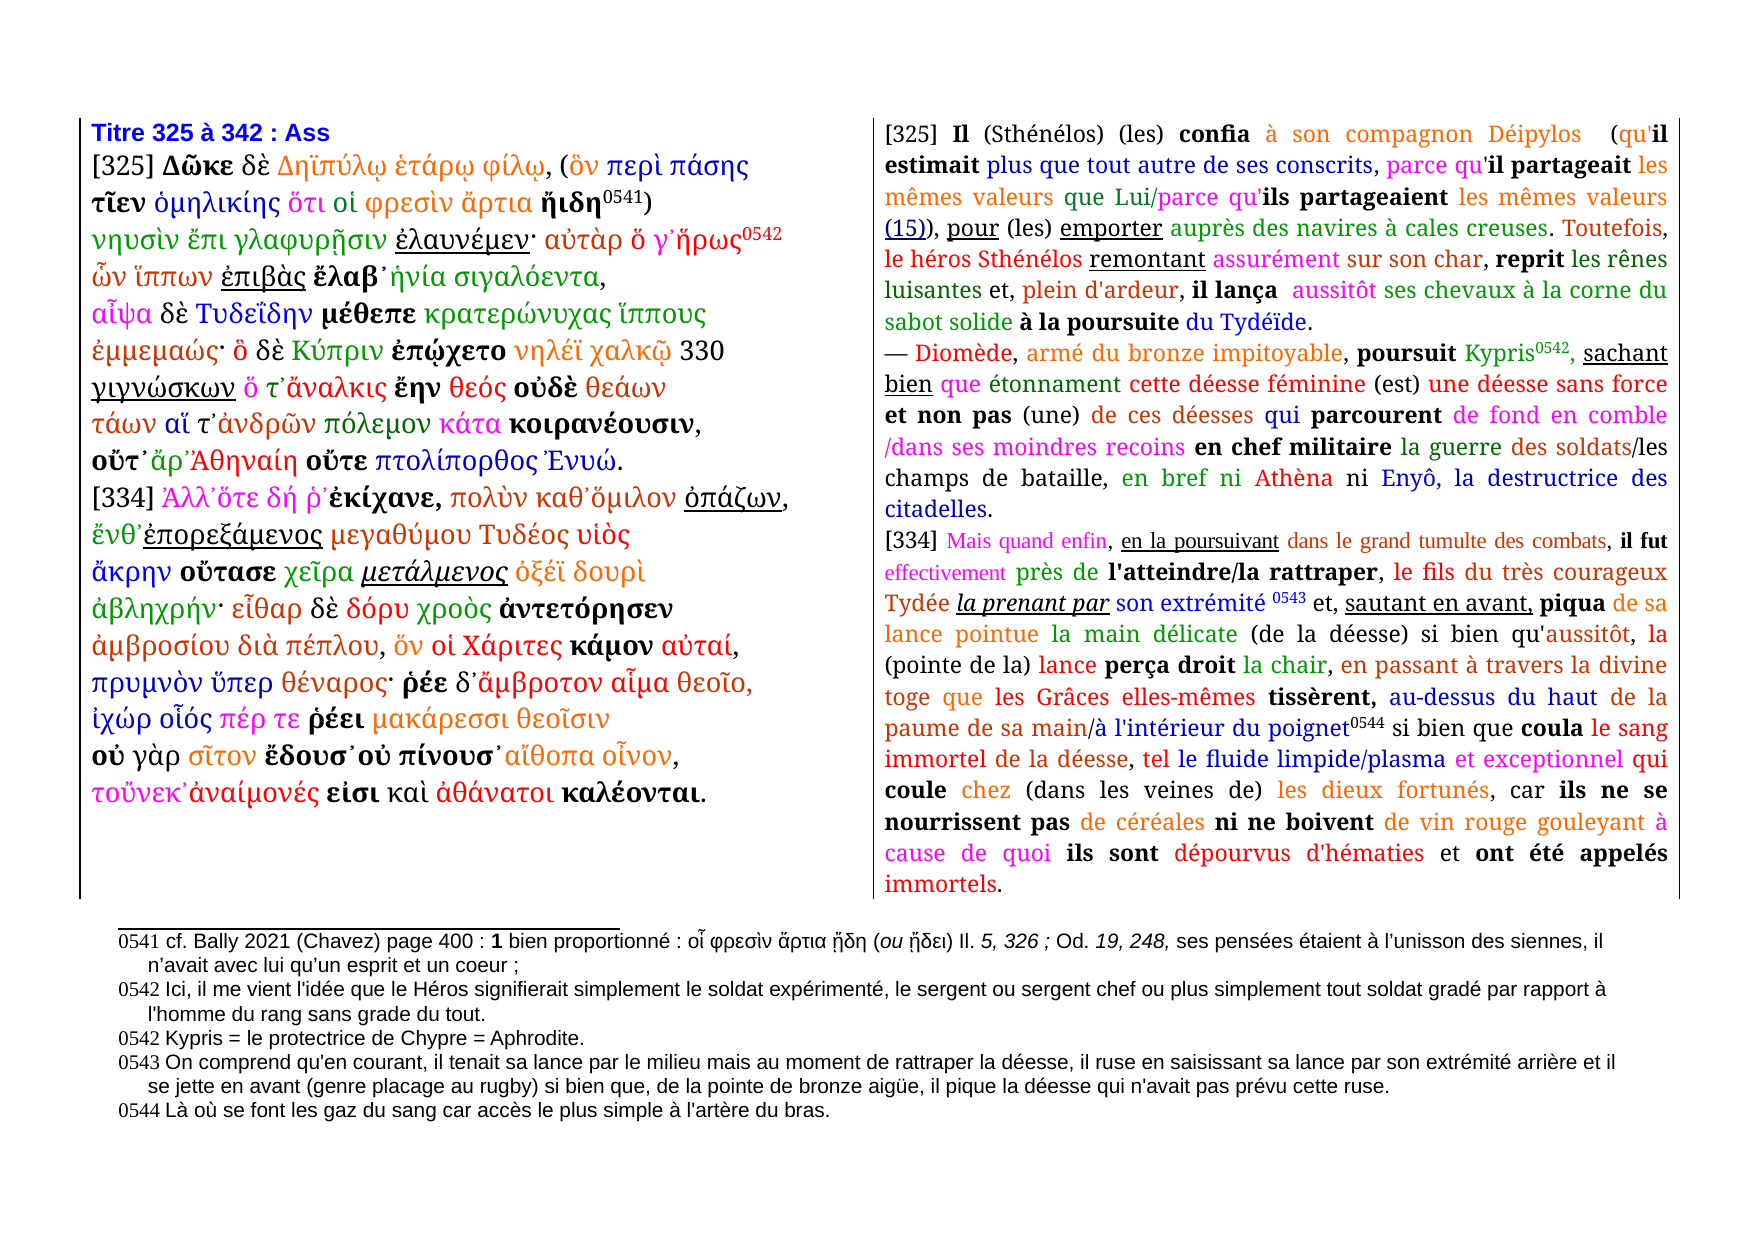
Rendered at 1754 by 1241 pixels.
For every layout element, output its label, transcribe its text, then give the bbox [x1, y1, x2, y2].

table_header Titre 325 à 342 : Ass [325] Δῶκε δὲ Δηϊπύλῳ ἑτάρῳ φίλῳ, (ὃν περὶ πάσης τῖεν ὁμηλικίης ὅτι οἱ φρεσὶν ἄρτια ἤιδη) νηυσὶν ἔπι γλαφυρῇσιν ἐλαυνέμεν· αὐτὰρ ὅ γ᾽ἥρως ὧν ἵππων ἐπιβὰς ἔλαβ᾽ἡνία σιγαλόεντα, αἶψα δὲ Τυδεΐδην μέθεπε κρατερώνυχας ἵππους ἐμμεμαώς· ὃ δὲ Κύπριν ἐπῴχετο νηλέϊ χαλκῷ 330 γιγνώσκων ὅ τ᾽ἄναλκις ἔην θεός οὐδὲ θεάων τάων αἵ τ᾽ἀνδρῶν πόλεμον κάτα κοιρανέουσιν, οὔτ᾽ἄρ᾽Ἀθηναίη οὔτε πτολίπορθος Ἐνυώ. [334] Ἀλλ᾽ὅτε δή ῥ᾽ἐκίχανε, πολὺν καθ᾽ὅμιλον ὀπάζων, ἔνθ᾽ἐπορεξάμενος μεγαθύμου Τυδέος υἱὸς ἄκρην οὔτασε χεῖρα μετάλμενος ὀξέϊ δουρὶ ἀβληχρήν· εἶθαρ δὲ δόρυ χροὸς ἀντετόρησεν ἀμβροσίου διὰ πέπλου, ὅν οἱ Χάριτες κάμον αὐταί, πρυμνὸν ὕπερ θέναρος· ῥέε δ᾽ἄμβροτον αἷμα θεοῖο, ἰχώρ οἷός πέρ τε ῥέει μακάρεσσι θεοῖσιν οὐ γὰρ σῖτον ἔδουσ᾽οὐ πίνουσ᾽αἴθοπα οἶνον, τοὔνεκ᾽ἀναίμονές εἰσι καὶ ἀθάνατοι καλέονται. [81, 118, 873, 899]
table_header [325] Il (Sthénélos) (les) confia à son compagnon Déipylos (qu'il estimait plus que tout autre de ses conscrits, parce qu'il partageait les mêmes valeurs que Lui/parce qu'ils partageaient les mêmes valeurs (15)), pour (les) emporter auprès des navires à cales creuses. Toutefois, le héros Sthénélos remontant assurément sur son char, reprit les rênes luisantes et, plein d'ardeur, il lança aussitôt ses chevaux à la corne du sabot solide à la poursuite du Tydéïde. — Diomède, armé du bronze impitoyable, poursuit Kypris, sachant bien que étonnament cette déesse féminine (est) une déesse sans force et non pas (une) de ces déesses qui parcourent de fond en comble /dans ses moindres recoins en chef militaire la guerre des soldats/les champs de bataille, en bref ni Athèna ni Enyô, la destructrice des citadelles. [334] Mais quand enfin, en la poursuivant dans le grand tumulte des combats, il fut effectivement près de l'atteindre/la rattraper, le fils du très courageux Tydée la prenant par son extrémité et, sautant en avant, piqua de sa lance pointue la main délicate (de la déesse) si bien qu'aussitôt, la (pointe de la) lance perça droit la chair, en passant à travers la divine toge que les Grâces elles-mêmes tissèrent, au-dessus du haut de la paume de sa main/à l'intérieur du poignet si bien que coula le sang immortel de la déesse, tel le fluide limpide/plasma et exceptionnel qui coule chez (dans les veines de) les dieux fortunés, car ils ne se nourrissent pas de céréales ni ne boivent de vin rouge gouleyant à cause de quoi ils sont dépourvus d'hématies et ont été appelés immortels. [874, 118, 1679, 899]
